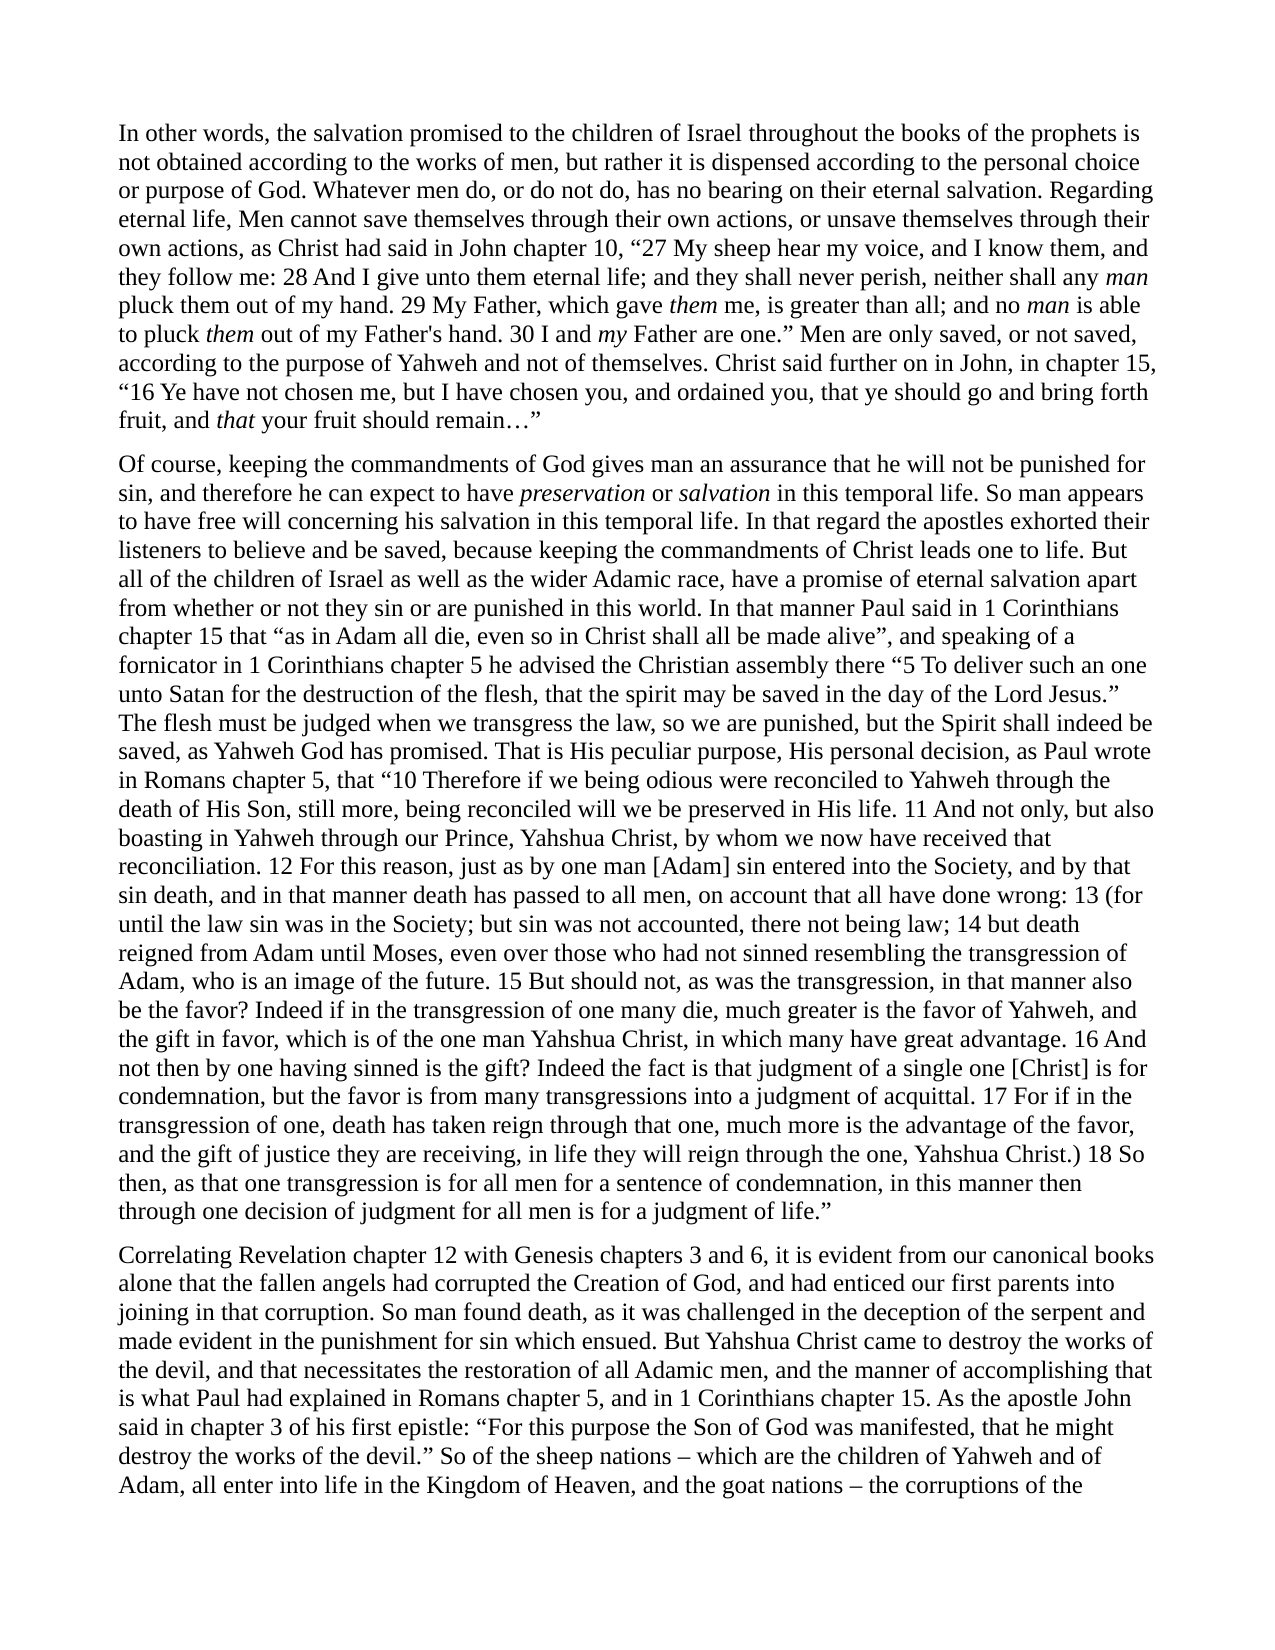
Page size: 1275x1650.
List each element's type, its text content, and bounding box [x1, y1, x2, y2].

text Of course, keeping the commandments of God gives man an assurance that he will not be punished for sin, and therefore he can expect to have preservation or salvation in this temporal life. So man appears to have free will concerning his salvation in this temporal life. In that regard the apostles exhorted their listeners to believe and be saved, because keeping the commandments of Christ leads one to life. But all of the children of Israel as well as the wider Adamic race, have a promise of eternal salvation apart from whether or not they sin or are punished in this world. In that manner Paul said in 1 Corinthians chapter 15 that “as in Adam all die, even so in Christ shall all be made alive”, and speaking of a fornicator in 1 Corinthians chapter 5 he advised the Christian assembly there “5 To deliver such an one unto Satan for the destruction of the flesh, that the spirit may be saved in the day of the Lord Jesus.” The flesh must be judged when we transgress the law, so we are punished, but the Spirit shall indeed be saved, as Yahweh God has promised. That is His peculiar purpose, His personal decision, as Paul wrote in Romans chapter 5, that “10 Therefore if we being odious were reconciled to Yahweh through the death of His Son, still more, being reconciled will we be preserved in His life. 11 And not only, but also boasting in Yahweh through our Prince, Yahshua Christ, by whom we now have received that reconciliation. 12 For this reason, just as by one man [Adam] sin entered into the Society, and by that sin death, and in that manner death has passed to all men, on account that all have done wrong: 13 (for until the law sin was in the Society; but sin was not accounted, there not being law; 14 but death reigned from Adam until Moses, even over those who had not sinned resembling the transgression of Adam, who is an image of the future. 15 But should not, as was the transgression, in that manner also be the favor? Indeed if in the transgression of one many die, much greater is the favor of Yahweh, and the gift in favor, which is of the one man Yahshua Christ, in which many have great advantage. 16 And not then by one having sinned is the gift? Indeed the fact is that judgment of a single one [Christ] is for condemnation, but the favor is from many transgressions into a judgment of acquittal. 17 For if in the transgression of one, death has taken reign through that one, much more is the advantage of the favor, and the gift of justice they are receiving, in life they will reign through the one, Yahshua Christ.) 18 So then, as that one transgression is for all men for a sentence of condemnation, in this manner then through one decision of judgment for all men is for a judgment of life.” [118, 449, 1157, 1225]
text In other words, the salvation promised to the children of Israel throughout the books of the prophets is not obtained according to the works of men, but rather it is dispensed according to the personal choice or purpose of God. Whatever men do, or do not do, has no bearing on their eternal salvation. Regarding eternal life, Men cannot save themselves through their own actions, or unsave themselves through their own actions, as Christ had said in John chapter 10, “27 My sheep hear my voice, and I know them, and they follow me: 28 And I give unto them eternal life; and they shall never perish, neither shall any man pluck them out of my hand. 29 My Father, which gave them me, is greater than all; and no man is able to pluck them out of my Father's hand. 30 I and my Father are one.” Men are only saved, or not saved, according to the purpose of Yahweh and not of themselves. Christ said further on in John, in chapter 15, “16 Ye have not chosen me, but I have chosen you, and ordained you, that ye should go and bring forth fruit, and that your fruit should remain…” [118, 118, 1157, 434]
text Correlating Revelation chapter 12 with Genesis chapters 3 and 6, it is evident from our canonical books alone that the fallen angels had corrupted the Creation of God, and had enticed our first parents into joining in that corruption. So man found death, as it was challenged in the deception of the serpent and made evident in the punishment for sin which ensued. But Yahshua Christ came to destroy the works of the devil, and that necessitates the restoration of all Adamic men, and the manner of accomplishing that is what Paul had explained in Romans chapter 5, and in 1 Corinthians chapter 15. As the apostle John said in chapter 3 of his first epistle: “For this purpose the Son of God was manifested, that he might destroy the works of the devil.” So of the sheep nations – which are the children of Yahweh and of Adam, all enter into life in the Kingdom of Heaven, and the goat nations – the corruptions of the [118, 1240, 1157, 1498]
